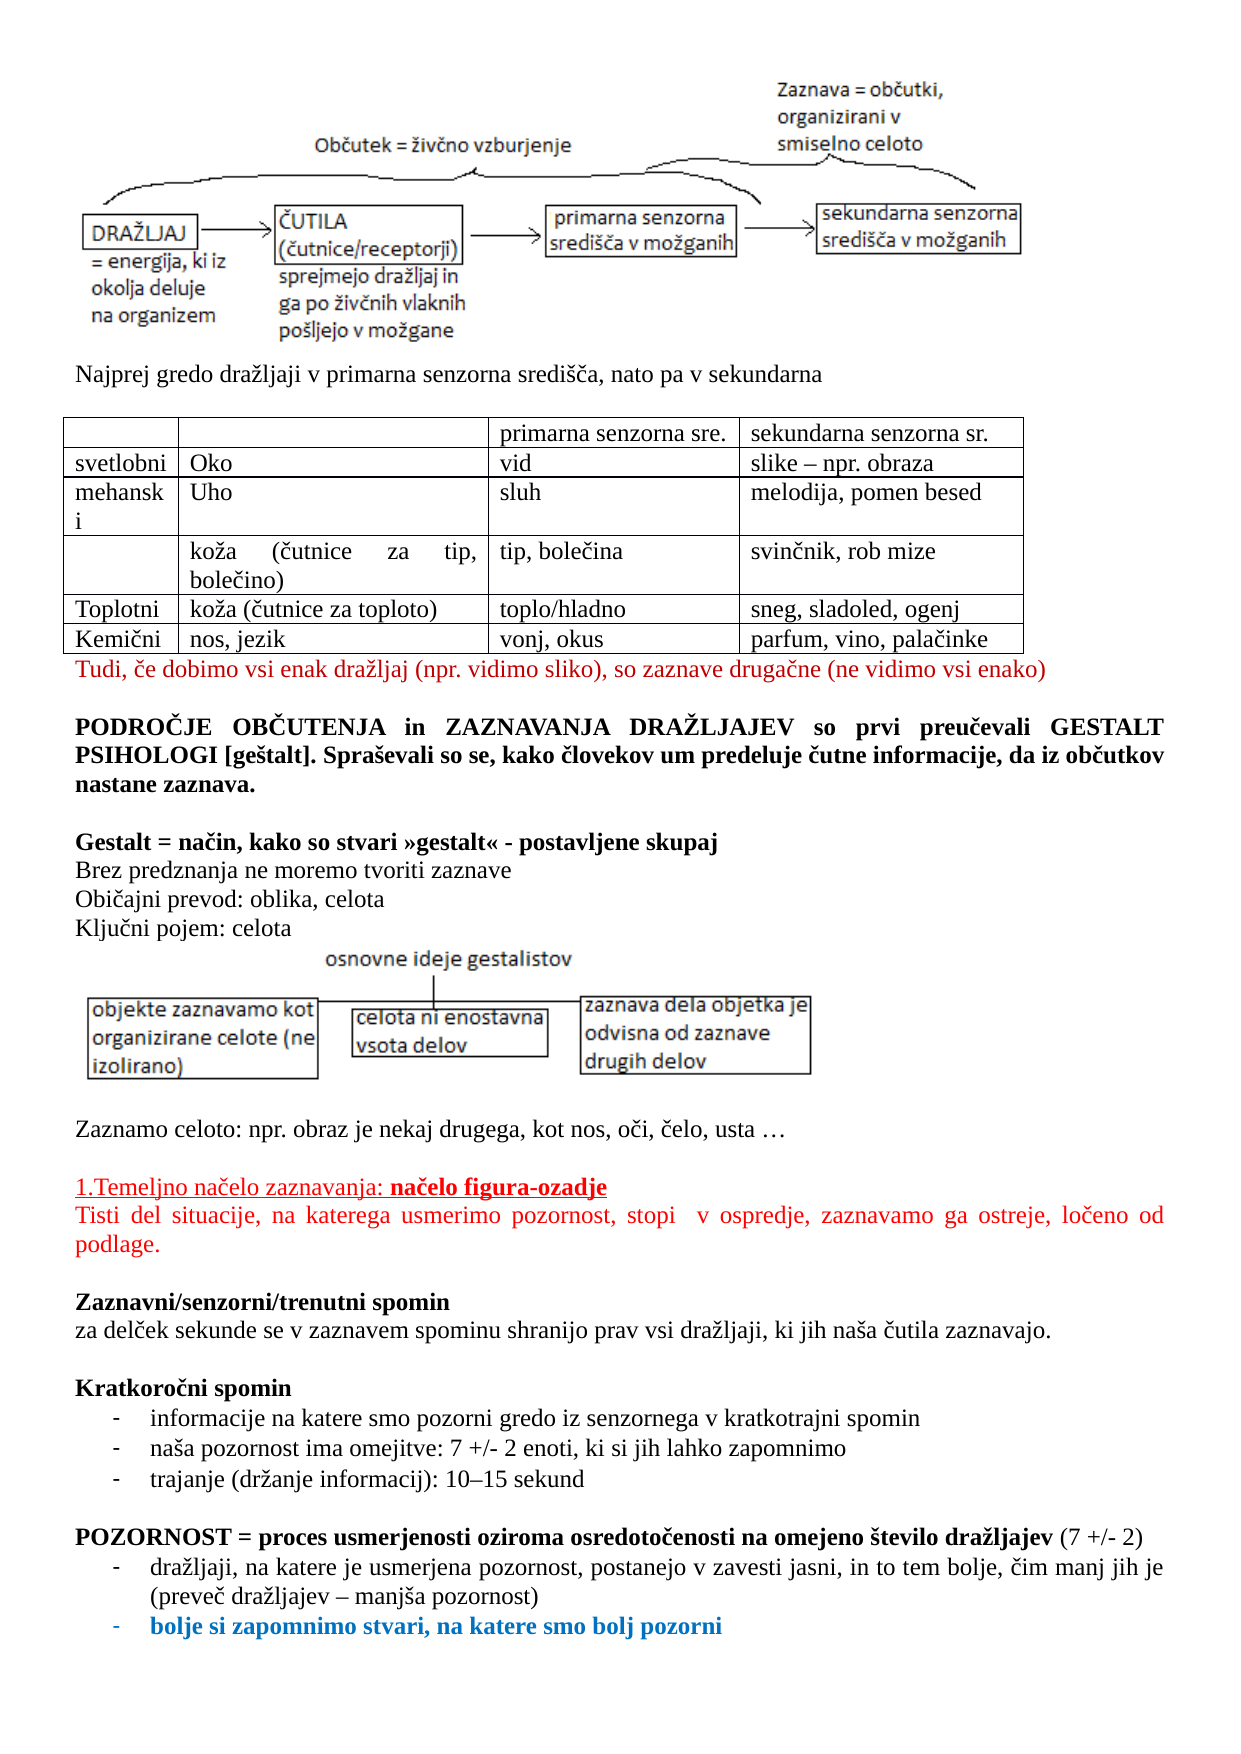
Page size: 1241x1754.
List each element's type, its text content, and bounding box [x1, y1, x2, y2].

list naša pozornost ima omejitve: 7 +/- 2 enoti, ki si jih lahko zapomnimo [112, 1432, 1165, 1463]
table_cell toplo/hladno [489, 595, 739, 623]
list trajanje (držanje informacij): 10–15 sekund [112, 1463, 1165, 1493]
table_cell Oko [179, 448, 488, 476]
table_cell melodija, pomen besed [740, 478, 1023, 535]
text PODROČJE OBČUTENJA in ZAZNAVANJA DRAŽLJAJEV so prvi preučevali GESTALT PSIHOLOGI [geštalt]. Spraševali so se, kako človekov um predeluje čutne informacije, da iz občutkov nastane zaznava. [75, 712, 1165, 798]
text Tudi, če dobimo vsi enak dražljaj (npr. vidimo sliko), so zaznave drugačne (ne vidimo vsi enako) [75, 654, 1165, 683]
table_cell mehanski [64, 478, 178, 535]
table_cell nos, jezik [179, 624, 488, 653]
text Gestalt = način, kako so stvari »gestalt« - postavljene skupaj [75, 827, 1165, 855]
picture [75, 941, 821, 1086]
text 1.Temeljno načelo zaznavanja: načelo figura-ozadje [75, 1172, 1165, 1200]
text POZORNOST = proces usmerjenosti oziroma osredotočenosti na omejeno število dražljajev (7 +/- 2) [75, 1522, 1165, 1551]
text Kratkoročni spomin [75, 1373, 1165, 1402]
list informacije na katere smo pozorni gredo iz senzornega v kratkotrajni spomin [112, 1402, 1165, 1432]
table_cell sneg, sladoled, ogenj [740, 595, 1023, 623]
table_cell svinčnik, rob mize [740, 536, 1023, 593]
text Ključni pojem: celota [75, 913, 1165, 942]
table_cell parfum, vino, palačinke [740, 624, 1023, 653]
table_header [64, 418, 178, 447]
picture [75, 75, 1035, 360]
table_cell koža (čutnice za tip, bolečino) [179, 536, 488, 593]
text Tisti del situacije, na katerega usmerimo pozornost, stopi v ospredje, zaznavamo ga ostreje, ločeno od podlage. [75, 1200, 1165, 1258]
table_cell sluh [489, 478, 739, 535]
table_cell koža (čutnice za toploto) [179, 595, 488, 623]
text Brez predznanja ne moremo tvoriti zaznave [75, 855, 1165, 884]
table_cell slike – npr. obraza [740, 448, 1023, 476]
table_cell vid [489, 448, 739, 476]
table_cell tip, bolečina [489, 536, 739, 593]
text Zaznamo celoto: npr. obraz je nekaj drugega, kot nos, oči, čelo, usta … [75, 1114, 1165, 1143]
table_cell Toplotni [64, 595, 178, 623]
table_cell vonj, okus [489, 624, 739, 653]
text Zaznavni/senzorni/trenutni spomin [75, 1287, 1165, 1315]
list dražljaji, na katere je usmerjena pozornost, postanejo v zavesti jasni, in to tem bolje, čim manj jih je (preveč dražljajev – manjša pozornost) [112, 1551, 1165, 1610]
list bolje si zapomnimo stvari, na katere smo bolj pozorni [112, 1610, 1165, 1641]
table_cell [64, 536, 178, 593]
table_cell Kemični [64, 624, 178, 653]
text Običajni prevod: oblika, celota [75, 884, 1165, 913]
table_header [179, 418, 488, 447]
table_header sekundarna senzorna sr. [740, 418, 1023, 447]
table_header primarna senzorna sre. [489, 418, 739, 447]
table_cell svetlobni [64, 448, 178, 476]
text Najprej gredo dražljaji v primarna senzorna središča, nato pa v sekundarna [75, 359, 1165, 388]
text za delček sekunde se v zaznavem spominu shranijo prav vsi dražljaji, ki jih naša čutila zaznavajo. [75, 1315, 1165, 1344]
table_cell Uho [179, 478, 488, 535]
